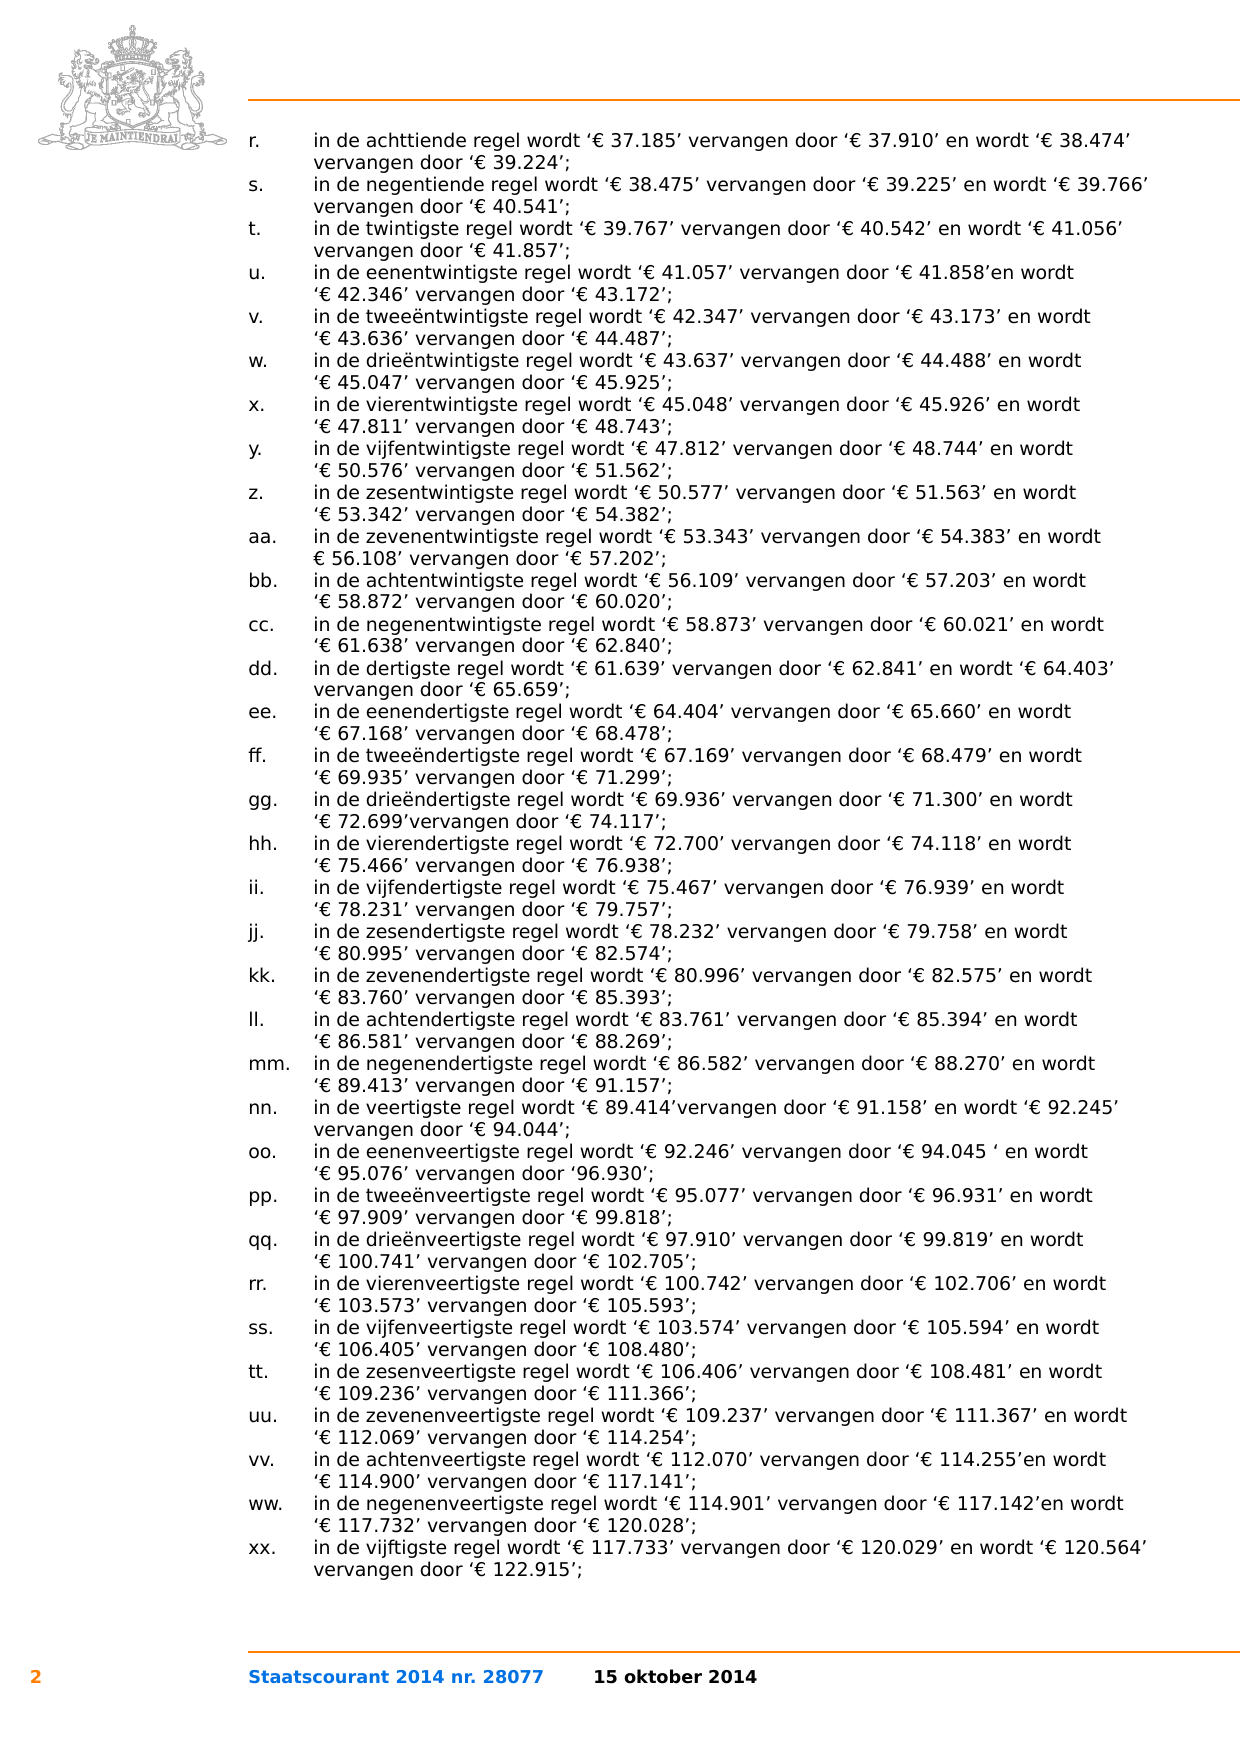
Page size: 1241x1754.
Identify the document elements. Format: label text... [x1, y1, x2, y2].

text v. in de tweeëntwintigste regel wordt ‘€ 42.347’ vervangen door ‘€ 43.173’ en wordt ‘€ 43.636’ vervangen door ‘€ 44.487’; [248, 306, 1163, 350]
text ff. in de tweeëndertigste regel wordt ‘€ 67.169’ vervangen door ‘€ 68.479’ en wordt ‘€ 69.935’ vervangen door ‘€ 71.299’; [248, 745, 1163, 789]
text rr. in de vierenveertigste regel wordt ‘€ 100.742’ vervangen door ‘€ 102.706’ en wordt ‘€ 103.573’ vervangen door ‘€ 105.593’; [248, 1273, 1163, 1317]
text z. in de zesentwintigste regel wordt ‘€ 50.577’ vervangen door ‘€ 51.563’ en wordt ‘€ 53.342’ vervangen door ‘€ 54.382’; [248, 482, 1163, 526]
text u. in de eenentwintigste regel wordt ‘€ 41.057’ vervangen door ‘€ 41.858’en wordt ‘€ 42.346’ vervangen door ‘€ 43.172’; [248, 262, 1163, 306]
text w. in de drieëntwintigste regel wordt ‘€ 43.637’ vervangen door ‘€ 44.488’ en wordt ‘€ 45.047’ vervangen door ‘€ 45.925’; [248, 350, 1163, 394]
picture [38, 25, 227, 150]
text kk. in de zevenendertigste regel wordt ‘€ 80.996’ vervangen door ‘€ 82.575’ en wordt ‘€ 83.760’ vervangen door ‘€ 85.393’; [248, 965, 1163, 1009]
text oo. in de eenenveertigste regel wordt ‘€ 92.246’ vervangen door ‘€ 94.045 ‘ en wordt ‘€ 95.076’ vervangen door ‘96.930’; [248, 1141, 1163, 1185]
text pp. in de tweeënveertigste regel wordt ‘€ 95.077’ vervangen door ‘€ 96.931’ en wordt ‘€ 97.909’ vervangen door ‘€ 99.818’; [248, 1185, 1163, 1229]
text ii. in de vijfendertigste regel wordt ‘€ 75.467’ vervangen door ‘€ 76.939’ en wordt ‘€ 78.231’ vervangen door ‘€ 79.757’; [248, 877, 1163, 921]
text nn. in de veertigste regel wordt ‘€ 89.414’vervangen door ‘€ 91.158’ en wordt ‘€ 92.245’ vervangen door ‘€ 94.044’; [248, 1097, 1163, 1141]
text ss. in de vijfenveertigste regel wordt ‘€ 103.574’ vervangen door ‘€ 105.594’ en wordt ‘€ 106.405’ vervangen door ‘€ 108.480’; [248, 1317, 1163, 1361]
text bb. in de achtentwintigste regel wordt ‘€ 56.109’ vervangen door ‘€ 57.203’ en wordt ‘€ 58.872’ vervangen door ‘€ 60.020’; [248, 569, 1163, 613]
text xx. in de vijftigste regel wordt ‘€ 117.733’ vervangen door ‘€ 120.029’ en wordt ‘€ 120.564’ vervangen door ‘€ 122.915’; [248, 1537, 1163, 1581]
text qq. in de drieënveertigste regel wordt ‘€ 97.910’ vervangen door ‘€ 99.819’ en wordt ‘€ 100.741’ vervangen door ‘€ 102.705’; [248, 1229, 1163, 1273]
text mm. in de negenendertigste regel wordt ‘€ 86.582’ vervangen door ‘€ 88.270’ en wordt ‘€ 89.413’ vervangen door ‘€ 91.157’; [248, 1053, 1163, 1097]
text aa. in de zevenentwintigste regel wordt ‘€ 53.343’ vervangen door ‘€ 54.383’ en wordt € 56.108’ vervangen door ‘€ 57.202’; [248, 526, 1163, 569]
text ww. in de negenenveertigste regel wordt ‘€ 114.901’ vervangen door ‘€ 117.142’en wordt ‘€ 117.732’ vervangen door ‘€ 120.028’; [248, 1493, 1163, 1537]
text vv. in de achtenveertigste regel wordt ‘€ 112.070’ vervangen door ‘€ 114.255’en wordt ‘€ 114.900’ vervangen door ‘€ 117.141’; [248, 1449, 1163, 1493]
text gg. in de drieëndertigste regel wordt ‘€ 69.936’ vervangen door ‘€ 71.300’ en wordt ‘€ 72.699’vervangen door ‘€ 74.117’; [248, 789, 1163, 833]
text ee. in de eenendertigste regel wordt ‘€ 64.404’ vervangen door ‘€ 65.660’ en wordt ‘€ 67.168’ vervangen door ‘€ 68.478’; [248, 701, 1163, 745]
text cc. in de negenentwintigste regel wordt ‘€ 58.873’ vervangen door ‘€ 60.021’ en wordt ‘€ 61.638’ vervangen door ‘€ 62.840’; [248, 613, 1163, 657]
text y. in de vijfentwintigste regel wordt ‘€ 47.812’ vervangen door ‘€ 48.744’ en wordt ‘€ 50.576’ vervangen door ‘€ 51.562’; [248, 438, 1163, 482]
text uu. in de zevenenveertigste regel wordt ‘€ 109.237’ vervangen door ‘€ 111.367’ en wordt ‘€ 112.069’ vervangen door ‘€ 114.254’; [248, 1405, 1163, 1449]
text r. in de achttiende regel wordt ‘€ 37.185’ vervangen door ‘€ 37.910’ en wordt ‘€ 38.474’ vervangen door ‘€ 39.224’; [248, 130, 1163, 174]
text s. in de negentiende regel wordt ‘€ 38.475’ vervangen door ‘€ 39.225’ en wordt ‘€ 39.766’ vervangen door ‘€ 40.541’; [248, 174, 1163, 218]
text jj. in de zesendertigste regel wordt ‘€ 78.232’ vervangen door ‘€ 79.758’ en wordt ‘€ 80.995’ vervangen door ‘€ 82.574’; [248, 921, 1163, 965]
text ll. in de achtendertigste regel wordt ‘€ 83.761’ vervangen door ‘€ 85.394’ en wordt ‘€ 86.581’ vervangen door ‘€ 88.269’; [248, 1009, 1163, 1053]
text dd. in de dertigste regel wordt ‘€ 61.639’ vervangen door ‘€ 62.841’ en wordt ‘€ 64.403’ vervangen door ‘€ 65.659’; [248, 657, 1163, 701]
text tt. in de zesenveertigste regel wordt ‘€ 106.406’ vervangen door ‘€ 108.481’ en wordt ‘€ 109.236’ vervangen door ‘€ 111.366’; [248, 1361, 1163, 1405]
text hh. in de vierendertigste regel wordt ‘€ 72.700’ vervangen door ‘€ 74.118’ en wordt ‘€ 75.466’ vervangen door ‘€ 76.938’; [248, 833, 1163, 877]
text t. in de twintigste regel wordt ‘€ 39.767’ vervangen door ‘€ 40.542’ en wordt ‘€ 41.056’ vervangen door ‘€ 41.857’; [248, 218, 1163, 262]
text x. in de vierentwintigste regel wordt ‘€ 45.048’ vervangen door ‘€ 45.926’ en wordt ‘€ 47.811’ vervangen door ‘€ 48.743’; [248, 394, 1163, 438]
